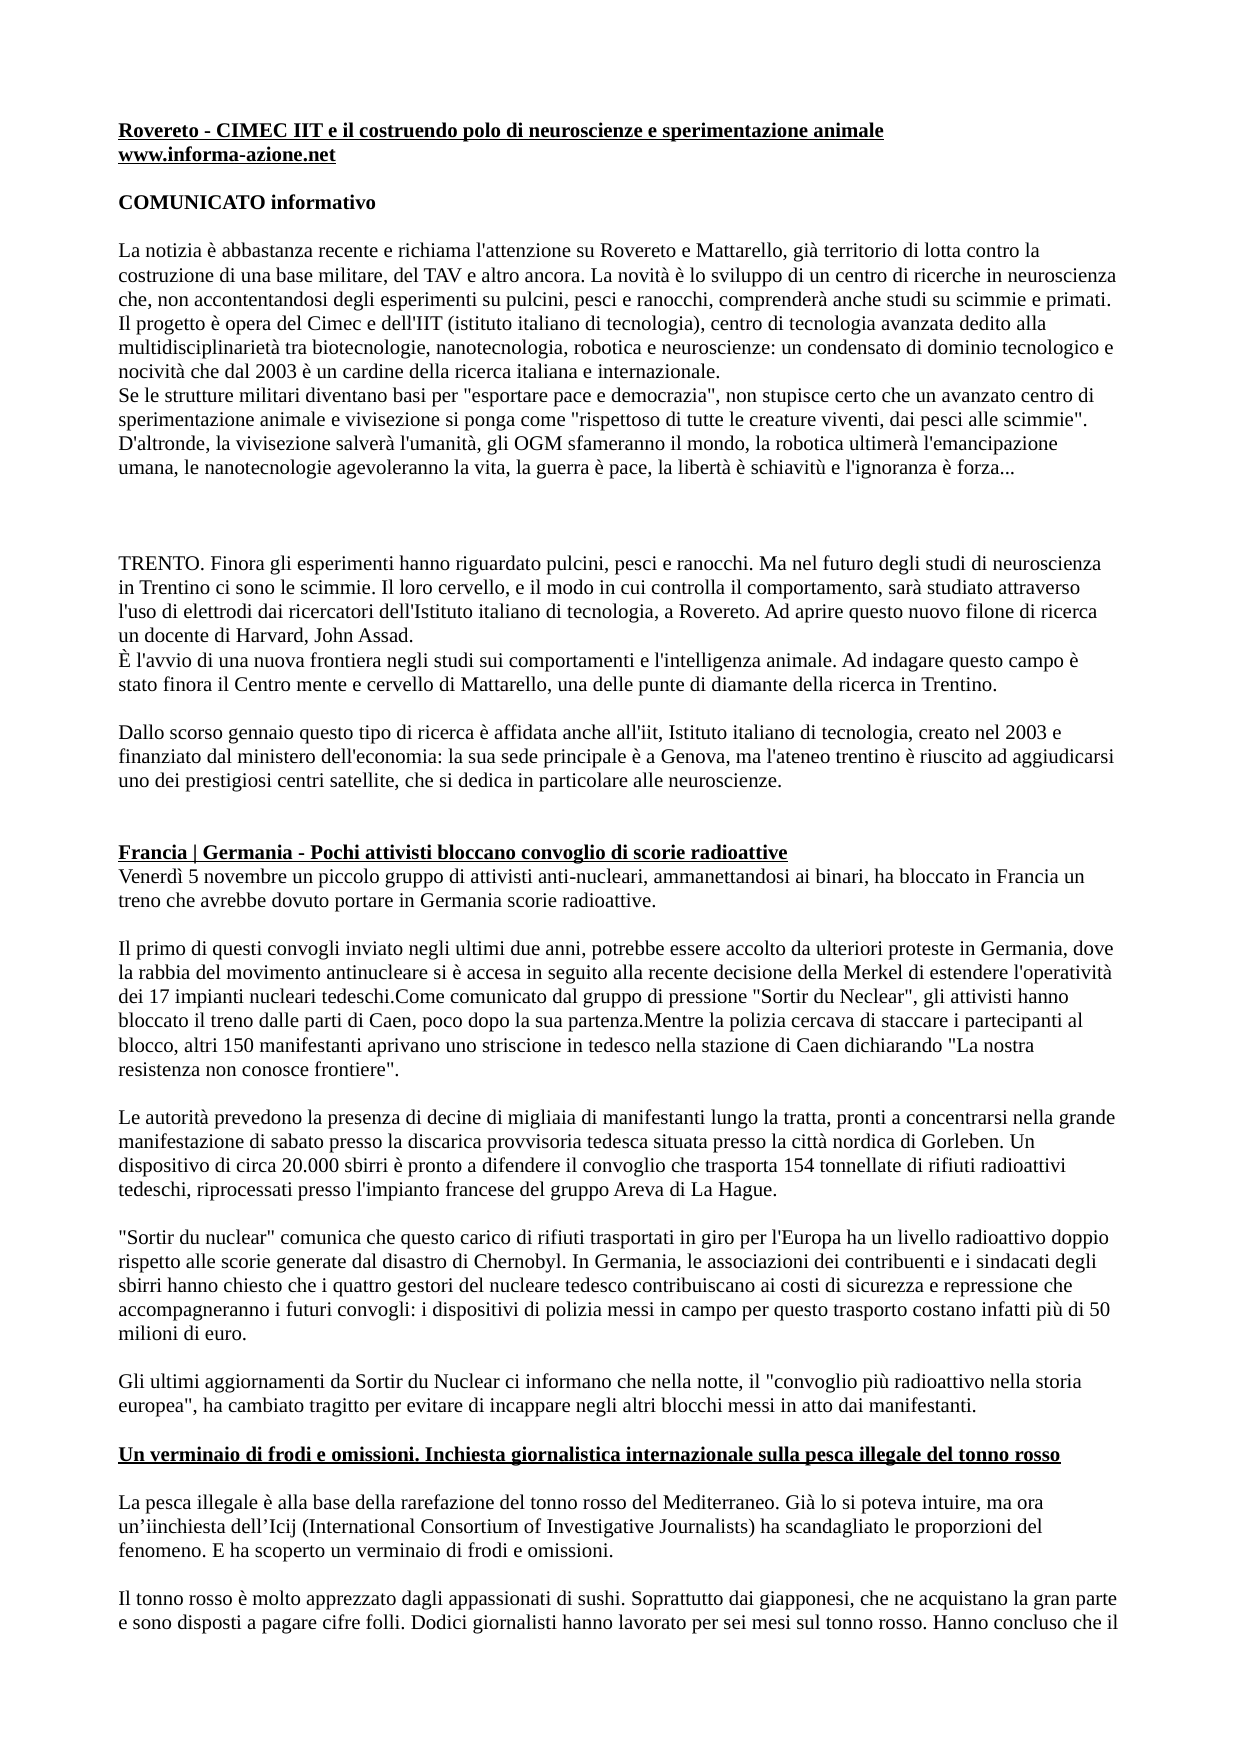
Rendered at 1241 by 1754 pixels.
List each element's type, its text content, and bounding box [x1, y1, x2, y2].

text COMUNICATO informativo [118, 190, 1122, 214]
text Francia | Germania - Pochi attivisti bloccano convoglio di scorie radioattive [118, 840, 1122, 864]
text www.informa-azione.net [118, 142, 1122, 190]
text La pesca illegale è alla base della rarefazione del tonno rosso del Mediterraneo. Già lo si poteva intuire, ma ora un’iinchiesta dell’Icij (International Consortium of Investigative Journalists) ha scandagliato le proporzioni del fenomeno. E ha scoperto un verminaio di frodi e omissioni. Il tonno rosso è molto apprezzato dagli appassionati di sushi. Soprattutto dai giapponesi, che ne acquistano la gran parte e sono disposti a pagare cifre folli. Dodici giornalisti hanno lavorato per sei mesi sul tonno rosso. Hanno concluso che il [118, 1490, 1122, 1634]
text Un verminaio di frodi e omissioni. Inchiesta giornalistica internazionale sulla pesca illegale del tonno rosso [118, 1442, 1122, 1466]
text Venerdì 5 novembre un piccolo gruppo di attivisti anti-nucleari, ammanettandosi ai binari, ha bloccato in Francia un treno che avrebbe dovuto portare in Germania scorie radioattive. Il primo di questi convogli inviato negli ultimi due anni, potrebbe essere accolto da ulteriori proteste in Germania, dove la rabbia del movimento antinucleare si è accesa in seguito alla recente decisione della Merkel di estendere l'operatività dei 17 impianti nucleari tedeschi.Come comunicato dal gruppo di pressione "Sortir du Neclear", gli attivisti hanno bloccato il treno dalle parti di Caen, poco dopo la sua partenza.Mentre la polizia cercava di staccare i partecipanti al blocco, altri 150 manifestanti aprivano uno striscione in tedesco nella stazione di Caen dichiarando "La nostra resistenza non conosce frontiere". Le autorità prevedono la presenza di decine di migliaia di manifestanti lungo la tratta, pronti a concentrarsi nella grande manifestazione di sabato presso la discarica provvisoria tedesca situata presso la città nordica di Gorleben. Un dispositivo di circa 20.000 sbirri è pronto a difendere il convoglio che trasporta 154 tonnellate di rifiuti radioattivi tedeschi, riprocessati presso l'impianto francese del gruppo Areva di La Hague. "Sortir du nuclear" comunica che questo carico di rifiuti trasportati in giro per l'Europa ha un livello radioattivo doppio rispetto alle scorie generate dal disastro di Chernobyl. In Germania, le associazioni dei contribuenti e i sindacati degli sbirri hanno chiesto che i quattro gestori del nucleare tedesco contribuiscano ai costi di sicurezza e repressione che accompagneranno i futuri convogli: i dispositivi di polizia messi in campo per questo trasporto costano infatti più di 50 milioni di euro. Gli ultimi aggiornamenti da Sortir du Nuclear ci informano che nella notte, il "convoglio più radioattivo nella storia europea", ha cambiato tragitto per evitare di incappare negli altri blocchi messi in atto dai manifestanti. [118, 864, 1122, 1417]
text Rovereto - CIMEC IIT e il costruendo polo di neuroscienze e sperimentazione animale [118, 118, 1122, 142]
text La notizia è abbastanza recente e richiama l'attenzione su Rovereto e Mattarello, già territorio di lotta contro la costruzione di una base militare, del TAV e altro ancora. La novità è lo sviluppo di un centro di ricerche in neuroscienza che, non accontentandosi degli esperimenti su pulcini, pesci e ranocchi, comprenderà anche studi su scimmie e primati. Il progetto è opera del Cimec e dell'IIT (istituto italiano di tecnologia), centro di tecnologia avanzata dedito alla multidisciplinarietà tra biotecnologie, nanotecnologia, robotica e neuroscienze: un condensato di dominio tecnologico e nocività che dal 2003 è un cardine della ricerca italiana e internazionale. Se le strutture militari diventano basi per "esportare pace e democrazia", non stupisce certo che un avanzato centro di sperimentazione animale e vivisezione si ponga come "rispettoso di tutte le creature viventi, dai pesci alle scimmie". D'altronde, la vivisezione salverà l'umanità, gli OGM sfameranno il mondo, la robotica ultimerà l'emancipazione umana, le nanotecnologie agevoleranno la vita, la guerra è pace, la libertà è schiavitù e l'ignoranza è forza... TRENTO. Finora gli esperimenti hanno riguardato pulcini, pesci e ranocchi. Ma nel futuro degli studi di neuroscienza in Trentino ci sono le scimmie. Il loro cervello, e il modo in cui controlla il comportamento, sarà studiato attraverso l'uso di elettrodi dai ricercatori dell'Istituto italiano di tecnologia, a Rovereto. Ad aprire questo nuovo filone di ricerca un docente di Harvard, John Assad. È l'avvio di una nuova frontiera negli studi sui comportamenti e l'intelligenza animale. Ad indagare questo campo è stato finora il Centro mente e cervello di Mattarello, una delle punte di diamante della ricerca in Trentino. Dallo scorso gennaio questo tipo di ricerca è affidata anche all'iit, Istituto italiano di tecnologia, creato nel 2003 e finanziato dal ministero dell'economia: la sua sede principale è a Genova, ma l'ateneo trentino è riuscito ad aggiudicarsi uno dei prestigiosi centri satellite, che si dedica in particolare alle neuroscienze. [118, 214, 1122, 816]
